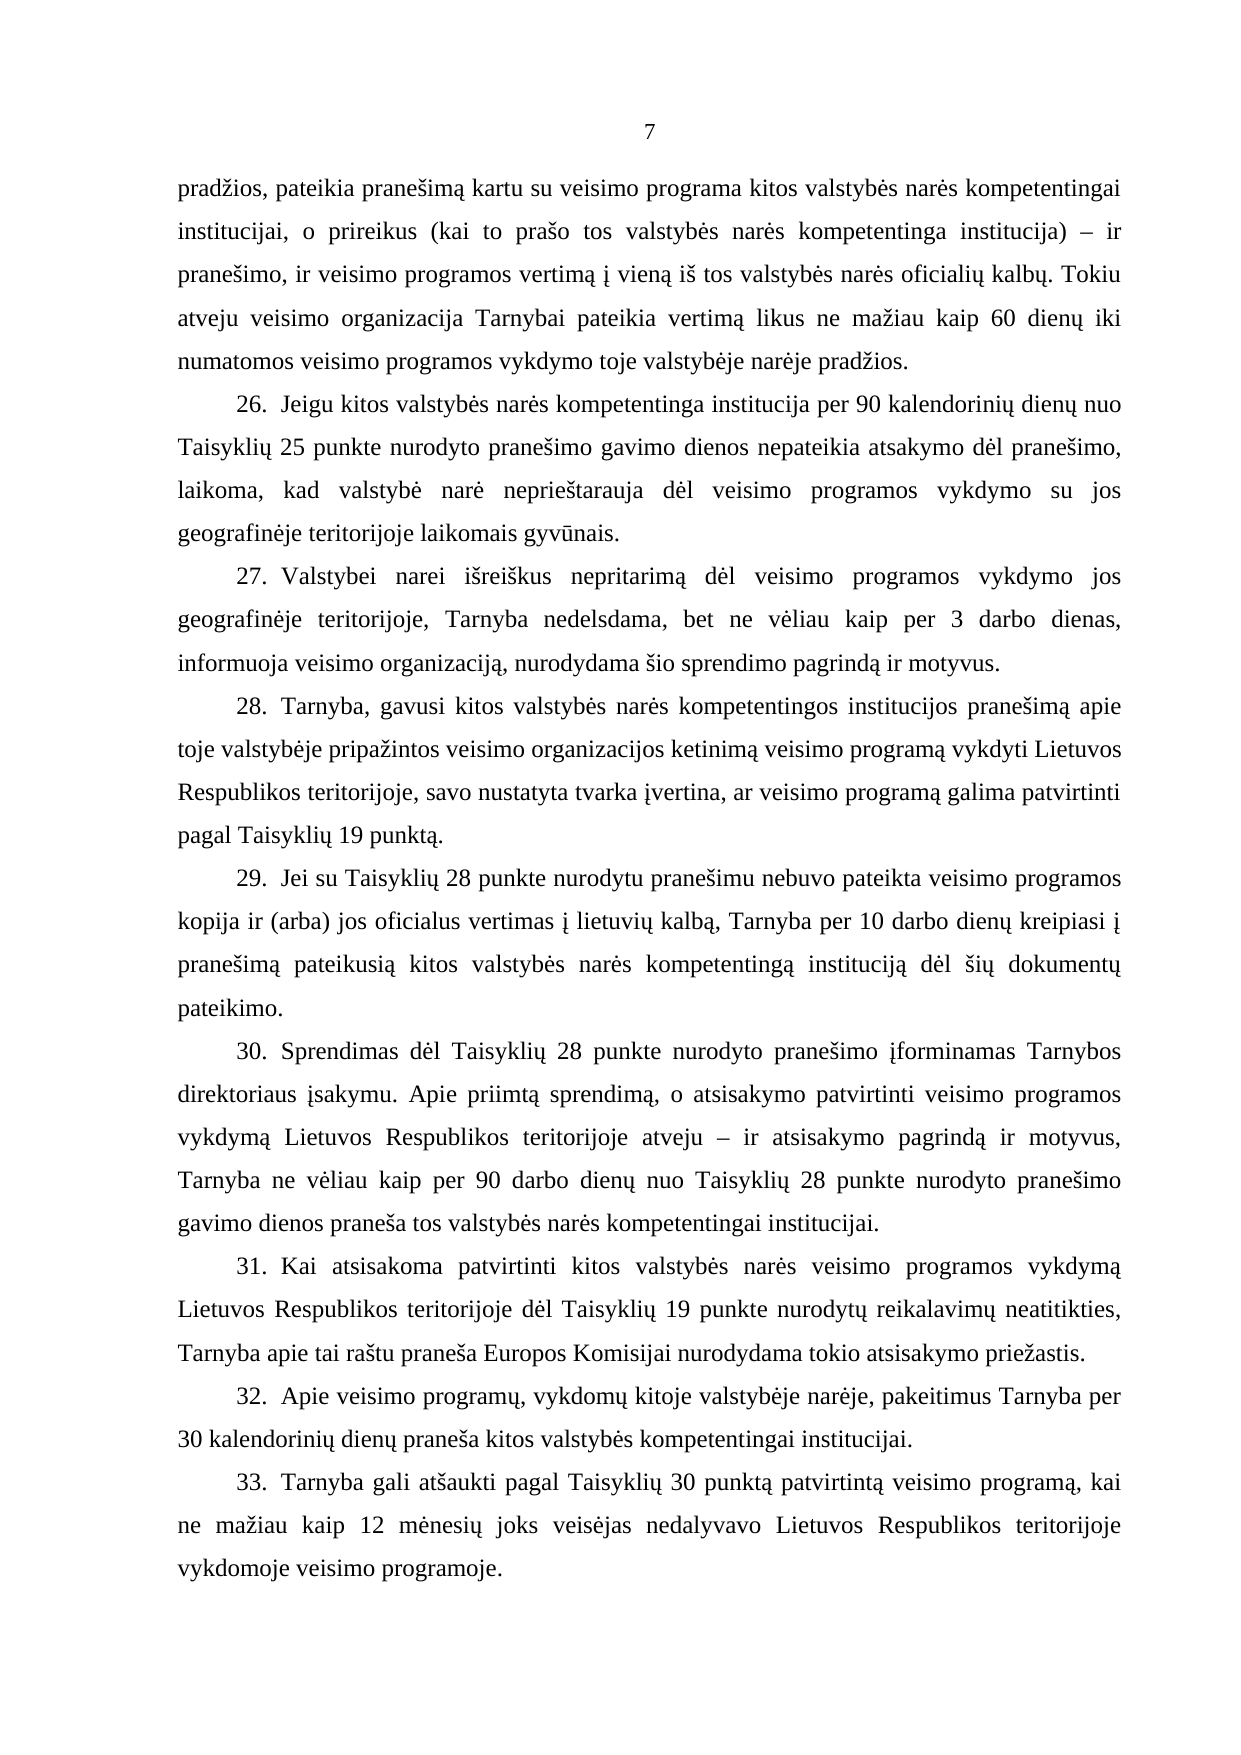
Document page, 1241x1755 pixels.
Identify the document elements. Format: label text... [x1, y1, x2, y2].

text 29. Jei su Taisyklių 28 punkte nurodytu pranešimu nebuvo pateikta veisimo programos kopija ir (arba) jos oficialus vertimas į lietuvių kalbą, Tarnyba per 10 darbo dienų kreipiasi į pranešimą pateikusią kitos valstybės narės kompetentingą instituciją dėl šių dokumentų pateikimo. [177, 863, 1122, 1021]
text 30. Sprendimas dėl Taisyklių 28 punkte nurodyto pranešimo įforminamas Tarnybos direktoriaus įsakymu. Apie priimtą sprendimą, o atsisakymo patvirtinti veisimo programos vykdymą Lietuvos Respublikos teritorijoje atveju – ir atsisakymo pagrindą ir motyvus, Tarnyba ne vėliau kaip per 90 darbo dienų nuo Taisyklių 28 punkte nurodyto pranešimo gavimo dienos praneša tos valstybės narės kompetentingai institucijai. [177, 1036, 1122, 1237]
text 27. Valstybei narei išreiškus nepritarimą dėl veisimo programos vykdymo jos geografinėje teritorijoje, Tarnyba nedelsdama, bet ne vėliau kaip per 3 darbo dienas, informuoja veisimo organizaciją, nurodydama šio sprendimo pagrindą ir motyvus. [177, 561, 1122, 676]
text 31. Kai atsisakoma patvirtinti kitos valstybės narės veisimo programos vykdymą Lietuvos Respublikos teritorijoje dėl Taisyklių 19 punkte nurodytų reikalavimų neatitikties, Tarnyba apie tai raštu praneša Europos Komisijai nurodydama tokio atsisakymo priežastis. [177, 1251, 1122, 1366]
text pradžios, pateikia pranešimą kartu su veisimo programa kitos valstybės narės kompetentingai institucijai, o prireikus (kai to prašo tos valstybės narės kompetentinga institucija) – ir pranešimo, ir veisimo programos vertimą į vieną iš tos valstybės narės oficialių kalbų. Tokiu atveju veisimo organizacija Tarnybai pateikia vertimą likus ne mažiau kaip 60 dienų iki numatomos veisimo programos vykdymo toje valstybėje narėje pradžios. [177, 173, 1122, 374]
text 28. Tarnyba, gavusi kitos valstybės narės kompetentingos institucijos pranešimą apie toje valstybėje pripažintos veisimo organizacijos ketinimą veisimo programą vykdyti Lietuvos Respublikos teritorijoje, savo nustatyta tvarka įvertina, ar veisimo programą galima patvirtinti pagal Taisyklių 19 punktą. [177, 691, 1122, 849]
text 26. Jeigu kitos valstybės narės kompetentinga institucija per 90 kalendorinių dienų nuo Taisyklių 25 punkte nurodyto pranešimo gavimo dienos nepateikia atsakymo dėl pranešimo, laikoma, kad valstybė narė neprieštarauja dėl veisimo programos vykdymo su jos geografinėje teritorijoje laikomais gyvūnais. [177, 389, 1122, 547]
text 33. Tarnyba gali atšaukti pagal Taisyklių 30 punktą patvirtintą veisimo programą, kai ne mažiau kaip 12 mėnesių joks veisėjas nedalyvavo Lietuvos Respublikos teritorijoje vykdomoje veisimo programoje. [177, 1467, 1122, 1582]
text 32. Apie veisimo programų, vykdomų kitoje valstybėje narėje, pakeitimus Tarnyba per 30 kalendorinių dienų praneša kitos valstybės kompetentingai institucijai. [177, 1381, 1122, 1453]
